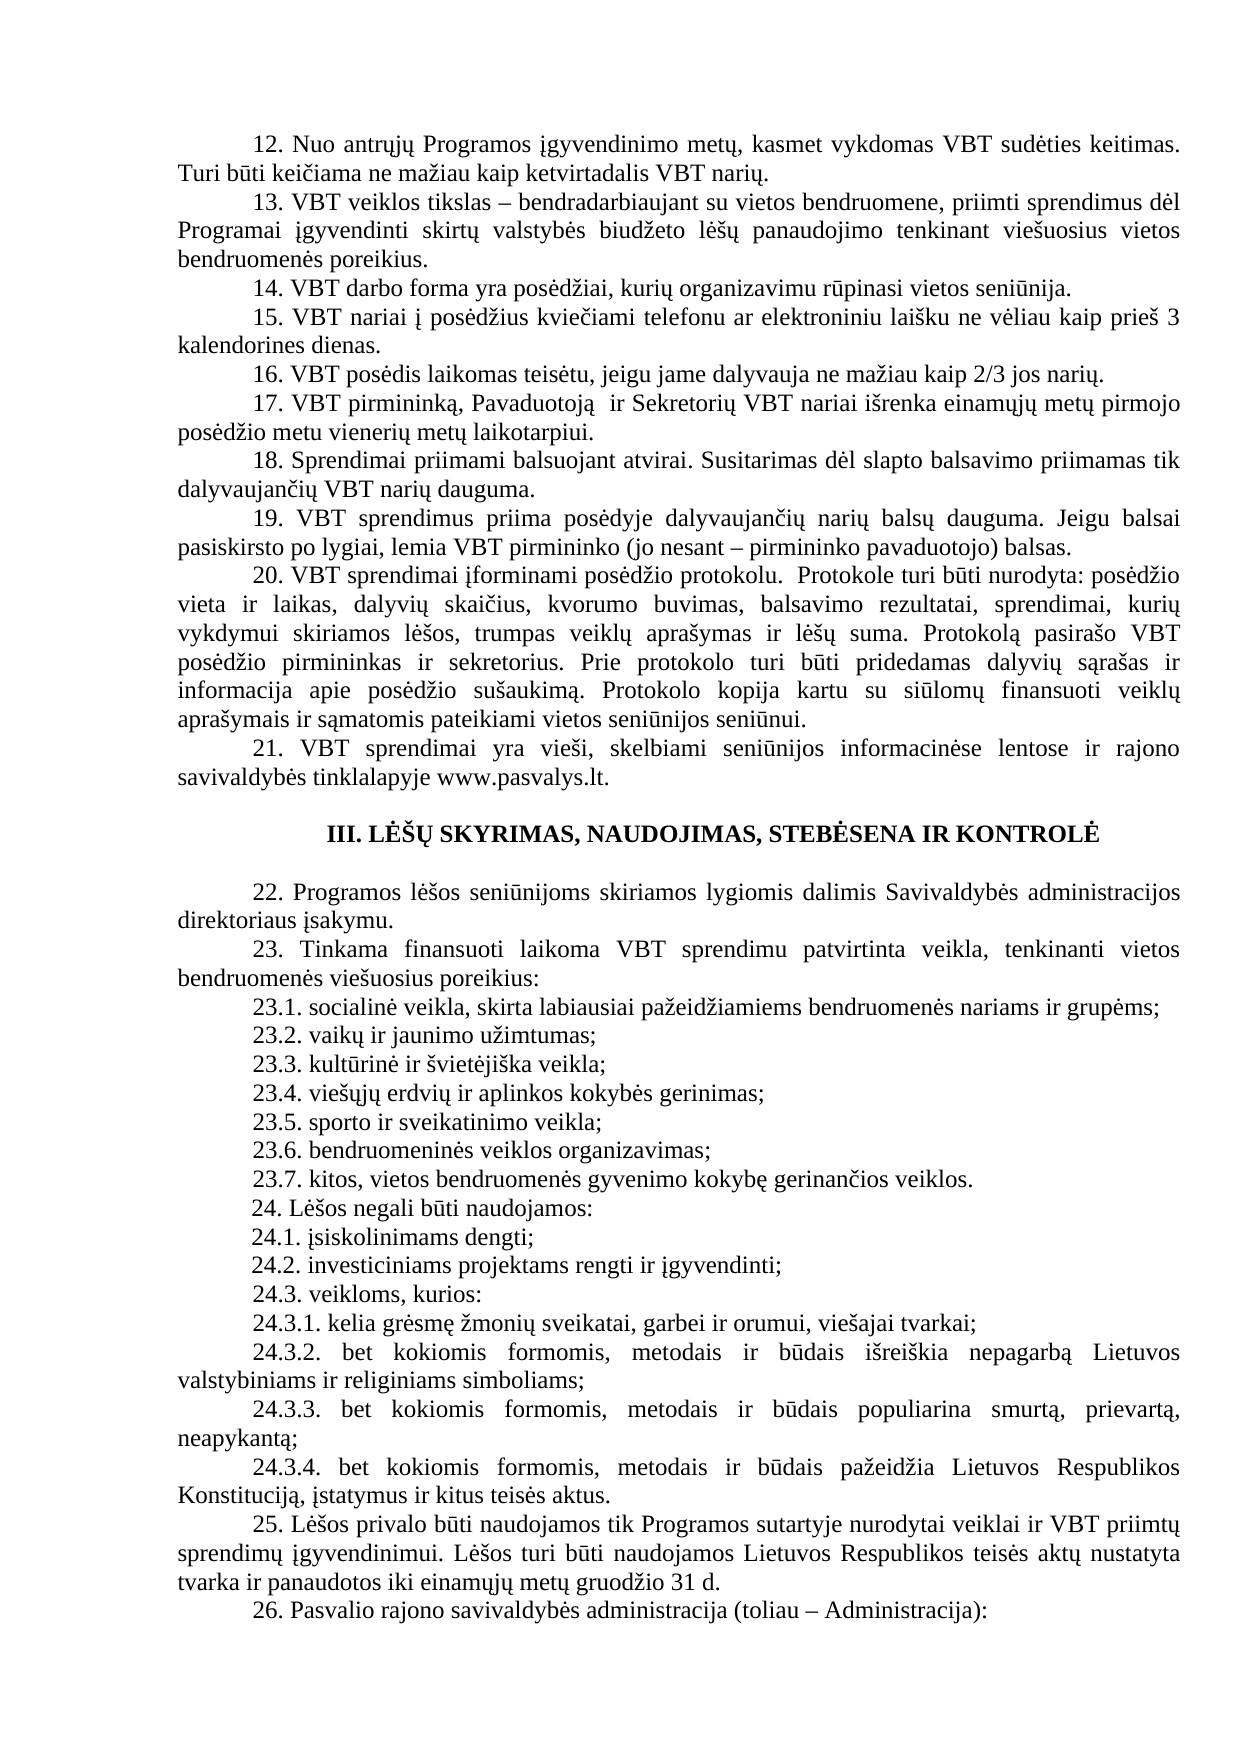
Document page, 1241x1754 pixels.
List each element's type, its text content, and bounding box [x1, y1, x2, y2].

text 15. VBT nariai į posėdžius kviečiami telefonu ar elektroniniu laišku ne vėliau kaip prieš 3 kalendorines dienas. [177, 302, 1181, 359]
text 23.5. sporto ir sveikatinimo veikla; [177, 1107, 1181, 1135]
text 22. Programos lėšos seniūnijoms skiriamos lygiomis dalimis Savivaldybės administracijos direktoriaus įsakymu. [177, 877, 1181, 934]
text 21. VBT sprendimai yra vieši, skelbiami seniūnijos informacinėse lentose ir rajono savivaldybės tinklalapyje www.pasvalys.lt. [177, 733, 1181, 790]
text 23.6. bendruomeninės veiklos organizavimas; [177, 1135, 1181, 1164]
text 14. VBT darbo forma yra posėdžiai, kurių organizavimu rūpinasi vietos seniūnija. [177, 273, 1181, 302]
text 23. Tinkama finansuoti laikoma VBT sprendimu patvirtinta veikla, tenkinanti vietos bendruomenės viešuosius poreikius: [177, 934, 1181, 992]
text 17. VBT pirmininką, Pavaduotoją ir Sekretorių VBT nariai išrenka einamųjų metų pirmojo posėdžio metu vienerių metų laikotarpiui. [177, 388, 1181, 445]
text 23.3. kultūrinė ir švietėjiška veikla; [177, 1049, 1181, 1078]
text 24.3.3. bet kokiomis formomis, metodais ir būdais populiarina smurtą, prievartą, neapykantą; [177, 1394, 1181, 1452]
text 23.7. kitos, vietos bendruomenės gyvenimo kokybę gerinančios veiklos. [177, 1164, 1181, 1193]
text 24.3. veikloms, kurios: [177, 1279, 1181, 1308]
text 23.2. vaikų ir jaunimo užimtumas; [177, 1020, 1181, 1049]
text III. LĖŠŲ SKYRIMAS, NAUDOJIMAS, STEBĖSENA IR KONTROLĖ [177, 819, 1181, 848]
text 24.3.1. kelia grėsmę žmonių sveikatai, garbei ir orumui, viešajai tvarkai; [177, 1308, 1181, 1337]
text 24.3.4. bet kokiomis formomis, metodais ir būdais pažeidžia Lietuvos Respublikos Konstituciją, įstatymus ir kitus teisės aktus. [177, 1452, 1181, 1509]
text 23.1. socialinė veikla, skirta labiausiai pažeidžiamiems bendruomenės nariams ir grupėms; [177, 992, 1181, 1020]
text 24. Lėšos negali būti naudojamos: [177, 1193, 1181, 1222]
text 25. Lėšos privalo būti naudojamos tik Programos sutartyje nurodytai veiklai ir VBT priimtų sprendimų įgyvendinimui. Lėšos turi būti naudojamos Lietuvos Respublikos teisės aktų nustatyta tvarka ir panaudotos iki einamųjų metų gruodžio 31 d. [177, 1509, 1181, 1595]
text 24.2. investiciniams projektams rengti ir įgyvendinti; [177, 1250, 1181, 1279]
text 13. VBT veiklos tikslas – bendradarbiaujant su vietos bendruomene, priimti sprendimus dėl Programai įgyvendinti skirtų valstybės biudžeto lėšų panaudojimo tenkinant viešuosius vietos bendruomenės poreikius. [177, 187, 1181, 273]
text 23.4. viešųjų erdvių ir aplinkos kokybės gerinimas; [177, 1078, 1181, 1107]
text 24.1. įsiskolinimams dengti; [177, 1222, 1181, 1250]
text 24.3.2. bet kokiomis formomis, metodais ir būdais išreiškia nepagarbą Lietuvos valstybiniams ir religiniams simboliams; [177, 1337, 1181, 1394]
text 19. VBT sprendimus priima posėdyje dalyvaujančių narių balsų dauguma. Jeigu balsai pasiskirsto po lygiai, lemia VBT pirmininko (jo nesant – pirmininko pavaduotojo) balsas. [177, 503, 1181, 560]
text 26. Pasvalio rajono savivaldybės administracija (toliau – Administracija): [177, 1595, 1181, 1624]
text 12. Nuo antrųjų Programos įgyvendinimo metų, kasmet vykdomas VBT sudėties keitimas. Turi būti keičiama ne mažiau kaip ketvirtadalis VBT narių. [177, 129, 1181, 187]
text 16. VBT posėdis laikomas teisėtu, jeigu jame dalyvauja ne mažiau kaip 2/3 jos narių. [177, 359, 1181, 388]
text 20. VBT sprendimai įforminami posėdžio protokolu. Protokole turi būti nurodyta: posėdžio vieta ir laikas, dalyvių skaičius, kvorumo buvimas, balsavimo rezultatai, sprendimai, kurių vykdymui skiriamos lėšos, trumpas veiklų aprašymas ir lėšų suma. Protokolą pasirašo VBT posėdžio pirmininkas ir sekretorius. Prie protokolo turi būti pridedamas dalyvių sąrašas ir informacija apie posėdžio sušaukimą. Protokolo kopija kartu su siūlomų finansuoti veiklų aprašymais ir sąmatomis pateikiami vietos seniūnijos seniūnui. [177, 560, 1181, 733]
text 18. Sprendimai priimami balsuojant atvirai. Susitarimas dėl slapto balsavimo priimamas tik dalyvaujančių VBT narių dauguma. [177, 445, 1181, 503]
